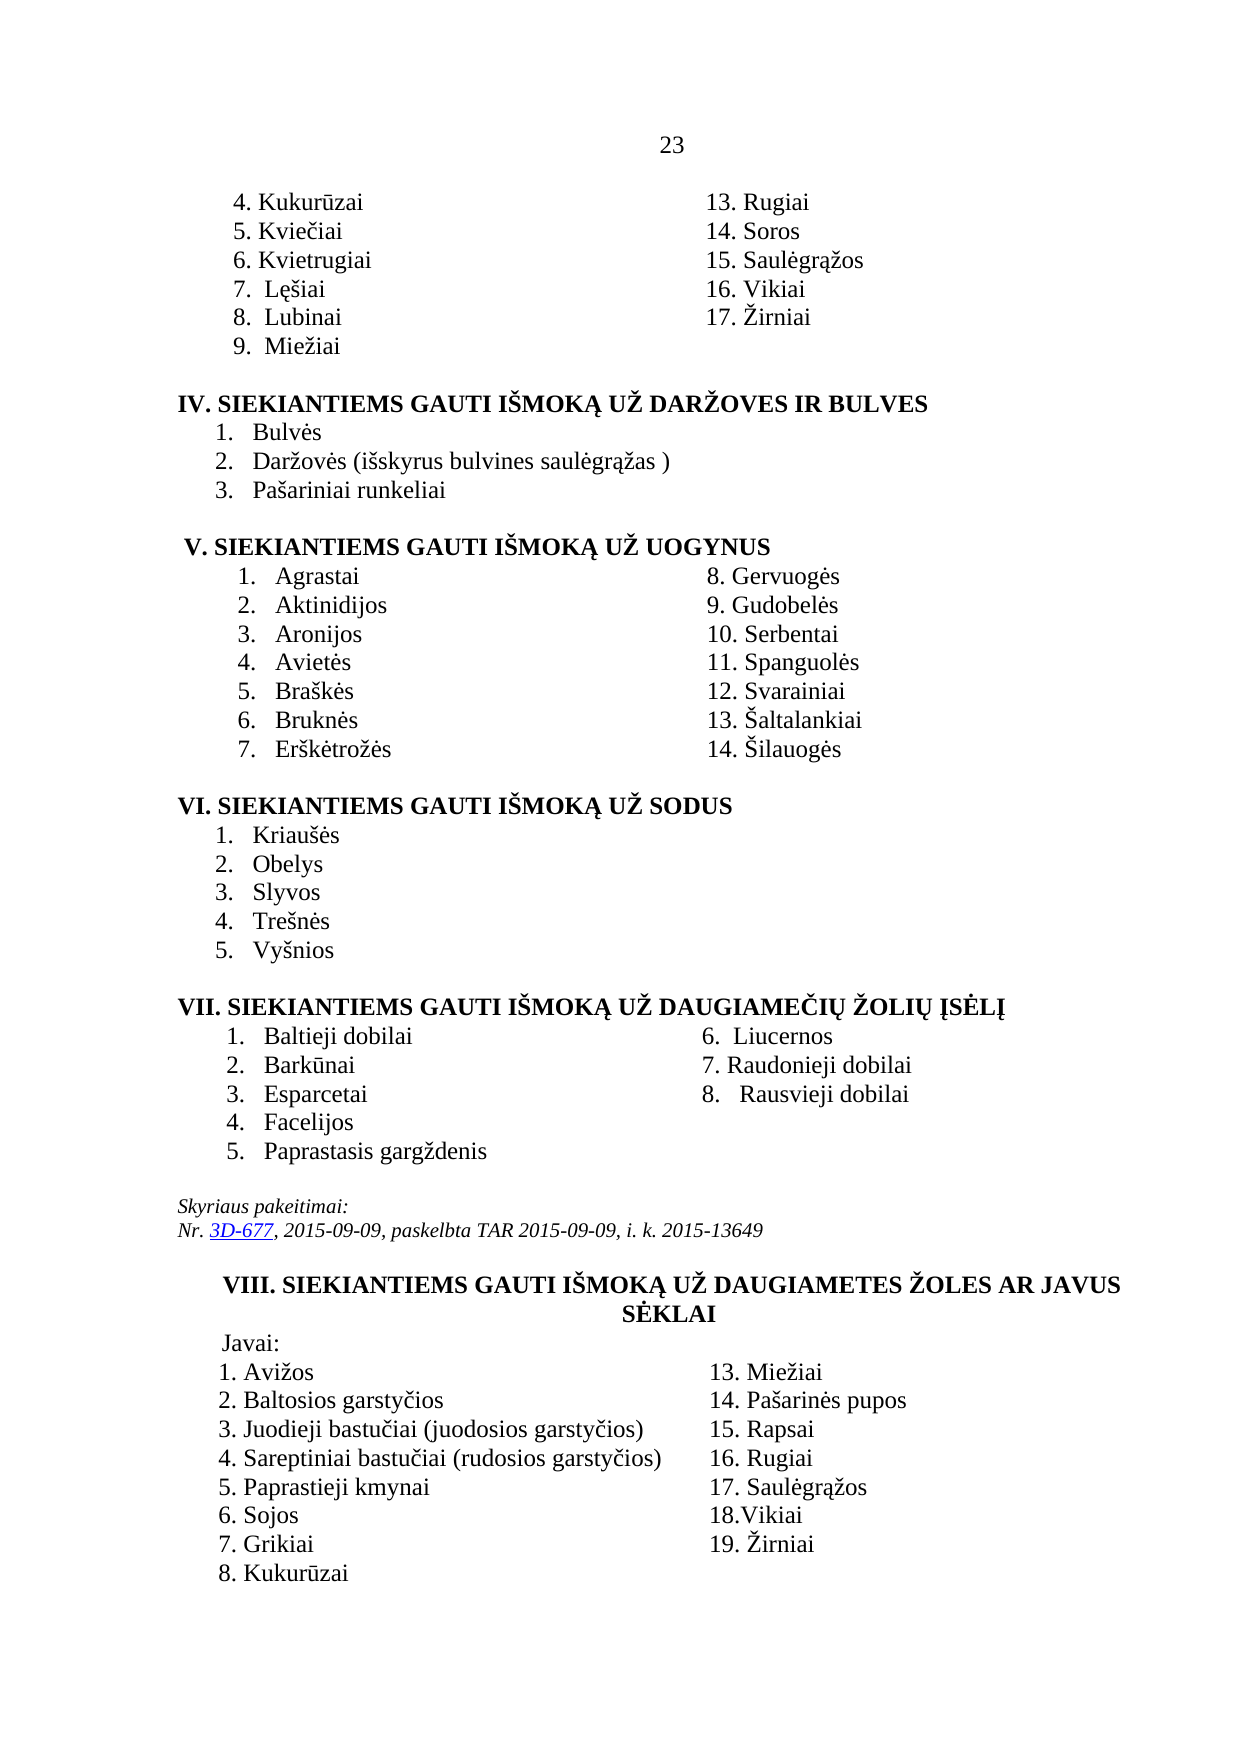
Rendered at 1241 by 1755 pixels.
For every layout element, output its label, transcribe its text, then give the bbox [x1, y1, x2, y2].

table_cell 8. Lubinai [189, 303, 694, 331]
table_cell 13. Rugiai [694, 188, 1200, 216]
table_cell 17. Saulėgrąžos [698, 1472, 1189, 1501]
table_cell 7. Raudonieji dobilai [653, 1050, 1129, 1079]
table_header 13. Miežiai [698, 1357, 1189, 1386]
table_cell 7. Grikiai [177, 1529, 698, 1558]
table_cell 16. Rugiai [698, 1443, 1189, 1472]
table_cell 8. Kukurūzai [177, 1558, 698, 1587]
table_cell 6. Kvietrugiai [189, 245, 694, 274]
table_cell 12. Svarainiai [658, 676, 1125, 705]
table_cell 14. Soros [694, 216, 1200, 245]
text 3. Slyvos [215, 877, 1167, 906]
table_cell 4. Facelijos [177, 1108, 653, 1136]
table_cell 3. Esparcetai [177, 1079, 653, 1107]
table_cell [694, 331, 1200, 360]
text 3. Pašariniai runkeliai [215, 475, 1167, 504]
text Nr. 3D-677, 2015-09-09, paskelbta TAR 2015-09-09, i. k. 2015-13649 [177, 1218, 1167, 1242]
table_cell 19. Žirniai [698, 1529, 1189, 1558]
table_header 8. Gervuogės [658, 561, 1125, 590]
table_cell 5. Kviečiai [189, 216, 694, 245]
table_cell 7. Erškėtrožės [189, 734, 658, 762]
text IV. SIEKIANTIEMS GAUTI IŠMOKĄ UŽ DARŽOVES IR BULVES [177, 389, 1167, 417]
table_cell 7. Lęšiai [189, 274, 694, 302]
table_cell 4. Sareptiniai bastučiai (rudosios garstyčios) [177, 1443, 698, 1472]
table_header 1. Baltieji dobilai [177, 1021, 653, 1050]
text 1. Bulvės [215, 417, 1167, 446]
text VI. SIEKIANTIEMS GAUTI IŠMOKĄ UŽ SODUS [177, 791, 1167, 820]
text V. SIEKIANTIEMS GAUTI IŠMOKĄ UŽ UOGYNUS [177, 532, 1167, 561]
table_cell 14. Pašarinės pupos [698, 1386, 1189, 1414]
text 2. Obelys [215, 849, 1167, 877]
table_cell 4. Avietės [189, 648, 658, 676]
table_cell 11. Spanguolės [658, 648, 1125, 676]
text 1. Kriaušės [215, 820, 1167, 849]
table_cell 14. Šilauogės [658, 734, 1125, 762]
table_cell 10. Serbentai [658, 619, 1125, 647]
table_cell 13. Šaltalankiai [658, 705, 1125, 734]
table_cell 17. Žirniai [694, 303, 1200, 331]
table_cell 6. Sojos [177, 1501, 698, 1529]
table_cell 3. Juodieji bastučiai (juodosios garstyčios) [177, 1414, 698, 1443]
table_cell 16. Vikiai [694, 274, 1200, 302]
table_cell [653, 1108, 1129, 1136]
text VII. SIEKIANTIEMS GAUTI IŠMOKĄ UŽ DAUGIAMEČIŲ ŽOLIŲ ĮSĖLĮ [177, 992, 1167, 1021]
table_cell 4. Kukurūzai [189, 188, 694, 216]
text VIII. SIEKIANTIEMS GAUTI IŠMOKĄ UŽ DAUGIAMETES ŽOLES AR JAVUS SĖKLAI [177, 1271, 1167, 1328]
table_cell 2. Aktinidijos [189, 590, 658, 619]
table_cell [698, 1558, 1189, 1587]
text Skyriaus pakeitimai: [177, 1194, 1167, 1218]
table_cell 2. Baltosios garstyčios [177, 1386, 698, 1414]
table_cell 9. Gudobelės [658, 590, 1125, 619]
table_header 1. Avižos [177, 1357, 698, 1386]
table_cell 5. Braškės [189, 676, 658, 705]
table_header 1. Agrastai [189, 561, 658, 590]
text 5. Vyšnios [215, 935, 1167, 964]
text 4. Trešnės [215, 906, 1167, 935]
table_cell 2. Barkūnai [177, 1050, 653, 1079]
table_cell 5. Paprastieji kmynai [177, 1472, 698, 1501]
table_cell 15. Rapsai [698, 1414, 1189, 1443]
text 2. Daržovės (išskyrus bulvines saulėgrąžas ) [215, 446, 1167, 475]
table_cell 5. Paprastasis gargždenis [177, 1136, 653, 1165]
table_cell 8. Rausvieji dobilai [653, 1079, 1129, 1107]
table_header 6. Liucernos [653, 1021, 1129, 1050]
table_cell [653, 1136, 1129, 1165]
table_cell 3. Aronijos [189, 619, 658, 647]
table_cell 18.Vikiai [698, 1501, 1189, 1529]
table_cell 6. Bruknės [189, 705, 658, 734]
text Javai: [177, 1328, 1167, 1357]
table_cell 9. Miežiai [189, 331, 694, 360]
table_cell 15. Saulėgrąžos [694, 245, 1200, 274]
